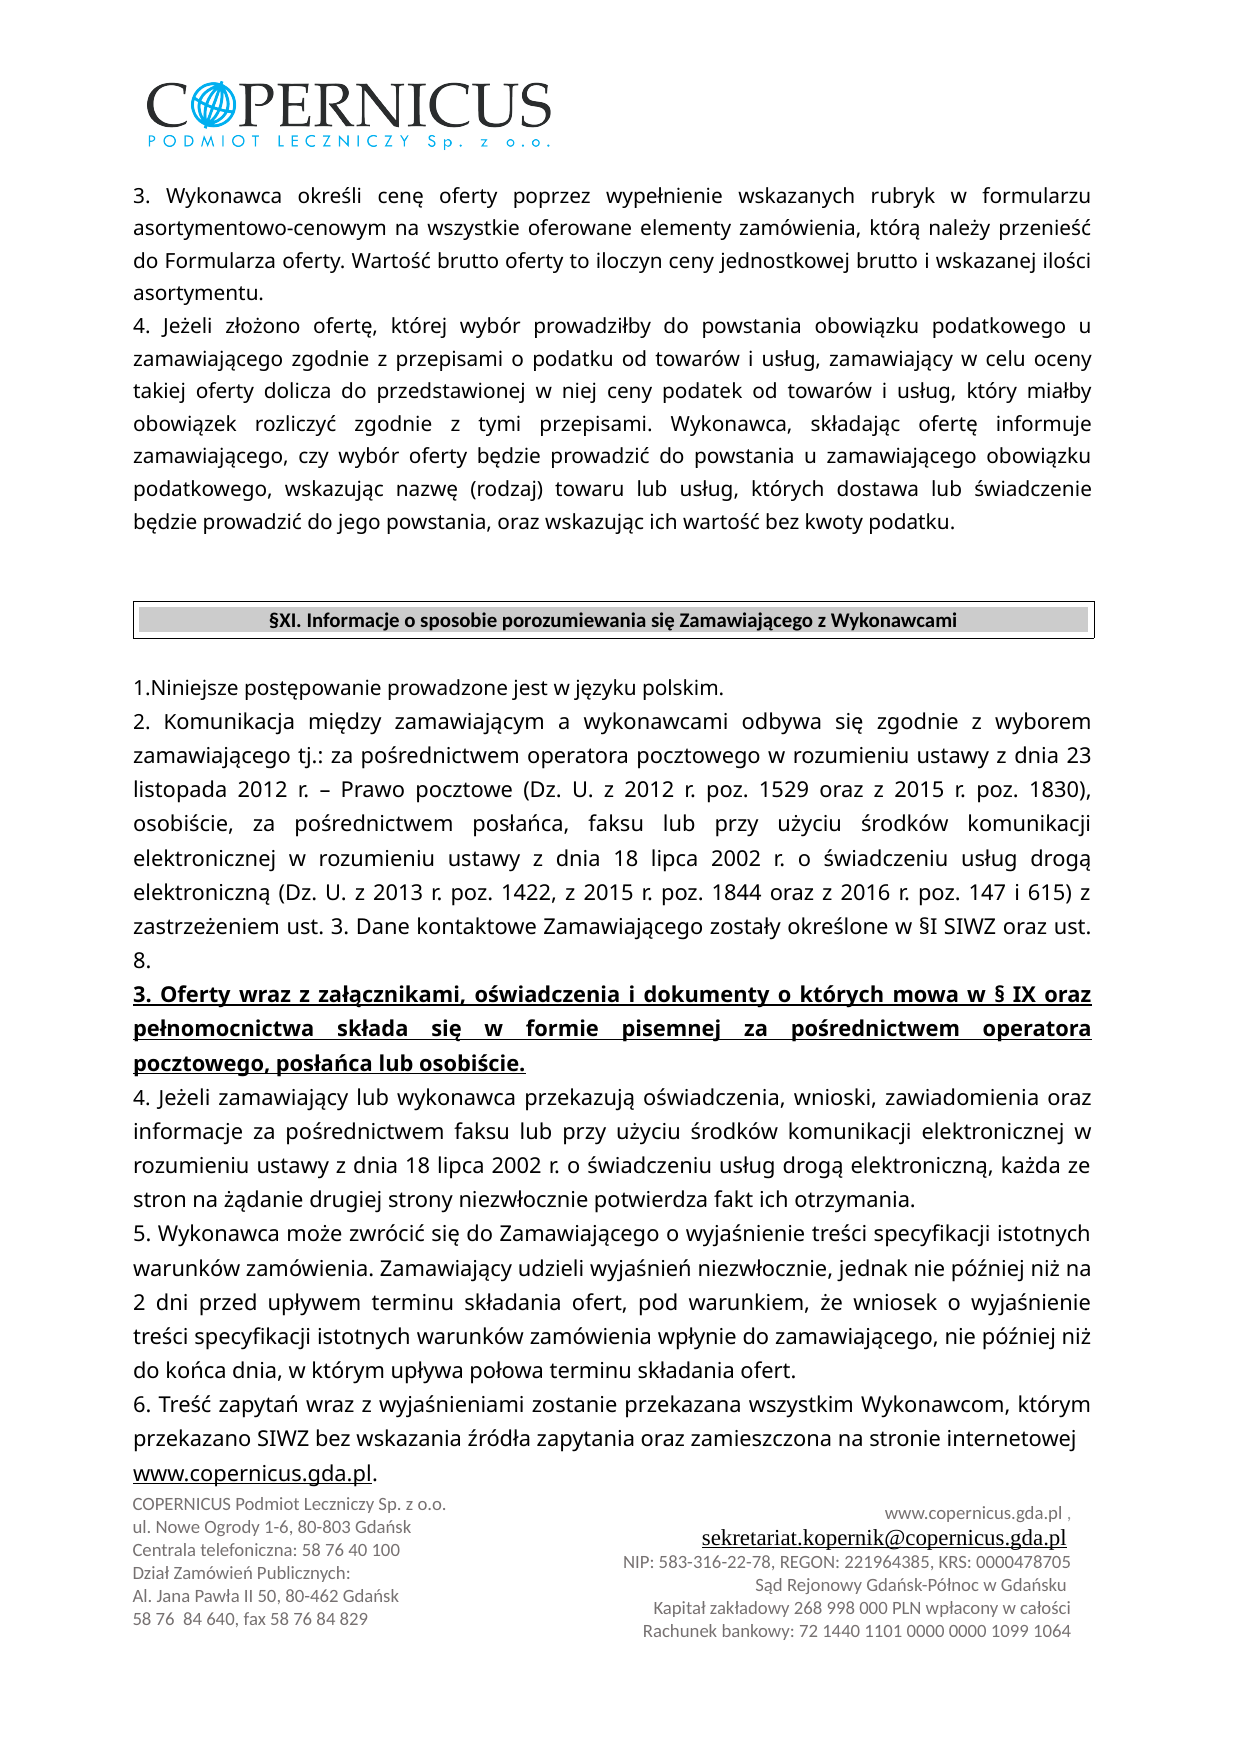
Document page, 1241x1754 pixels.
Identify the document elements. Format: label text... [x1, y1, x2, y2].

text 1.Niniejsze postępowanie prowadzone jest w języku polskim. [133, 673, 1093, 702]
text 5. Wykonawca może zwrócić się do Zamawiającego o wyjaśnienie treści specyfikacji istotnych warunków zamówienia. Zamawiający udzieli wyjaśnień niezwłocznie, jednak nie później niż na 2 dni przed upływem terminu składania ofert, pod warunkiem, że wniosek o wyjaśnienie treści specyfikacji istotnych warunków zamówienia wpłynie do zamawiającego, nie później niż do końca dnia, w którym upływa połowa terminu składania ofert. [133, 1218, 1093, 1385]
text 4. Jeżeli złożono ofertę, której wybór prowadziłby do powstania obowiązku podatkowego u zamawiającego zgodnie z przepisami o podatku od towarów i usług, zamawiający w celu oceny takiej oferty dolicza do przedstawionej w niej ceny podatek od towarów i usług, który miałby obowiązek rozliczyć zgodnie z tymi przepisami. Wykonawca, składając ofertę informuje zamawiającego, czy wybór oferty będzie prowadzić do powstania u zamawiającego obowiązku podatkowego, wskazując nazwę (rodzaj) towaru lub usług, których dostawa lub świadczenie będzie prowadzić do jego powstania, oraz wskazując ich wartość bez kwoty podatku. [133, 311, 1093, 535]
picture [135, 76, 561, 153]
text 3. Wykonawca określi cenę oferty poprzez wypełnienie wskazanych rubryk w formularzu asortymentowo-cenowym na wszystkie oferowane elementy zamówienia, którą należy przenieść do Formularza oferty. Wartość brutto oferty to iloczyn ceny jednostkowej brutto i wskazanej ilości asortymentu. [133, 181, 1093, 307]
text 4. Jeżeli zamawiający lub wykonawca przekazują oświadczenia, wnioski, zawiadomienia oraz informacje za pośrednictwem faksu lub przy użyciu środków komunikacji elektronicznej w rozumieniu ustawy z dnia 18 lipca 2002 r. o świadczeniu usług drogą elektroniczną, każda ze stron na żądanie drugiej strony niezwłocznie potwierdza fakt ich otrzymania. [133, 1082, 1093, 1214]
table_header §XI. Informacje o sposobie porozumiewania się Zamawiającego z Wykonawcami [134, 602, 1094, 638]
text 6. Treść zapytań wraz z wyjaśnieniami zostanie przekazana wszystkim Wykonawcom, którym przekazano SIWZ bez wskazania źródła zapytania oraz zamieszczona na stronie internetowej [133, 1389, 1093, 1453]
text www.copernicus.gda.pl. [133, 1457, 1093, 1487]
text 3. Oferty wraz z załącznikami, oświadczenia i dokumenty o których mowa w § IX oraz pełnomocnictwa składa się w formie pisemnej za pośrednictwem operatora pocztowego, posłańca lub osobiście. [133, 979, 1093, 1077]
text 2. Komunikacja między zamawiającym a wykonawcami odbywa się zgodnie z wyborem zamawiającego tj.: za pośrednictwem operatora pocztowego w rozumieniu ustawy z dnia 23 listopada 2012 r. – Prawo pocztowe (Dz. U. z 2012 r. poz. 1529 oraz z 2015 r. poz. 1830), osobiście, za pośrednictwem posłańca, faksu lub przy użyciu środków komunikacji elektronicznej w rozumieniu ustawy z dnia 18 lipca 2002 r. o świadczeniu usług drogą elektroniczną (Dz. U. z 2013 r. poz. 1422, z 2015 r. poz. 1844 oraz z 2016 r. poz. 147 i 615) z zastrzeżeniem ust. 3. Dane kontaktowe Zamawiającego zostały określone w §I SIWZ oraz ust. 8. [133, 706, 1093, 975]
